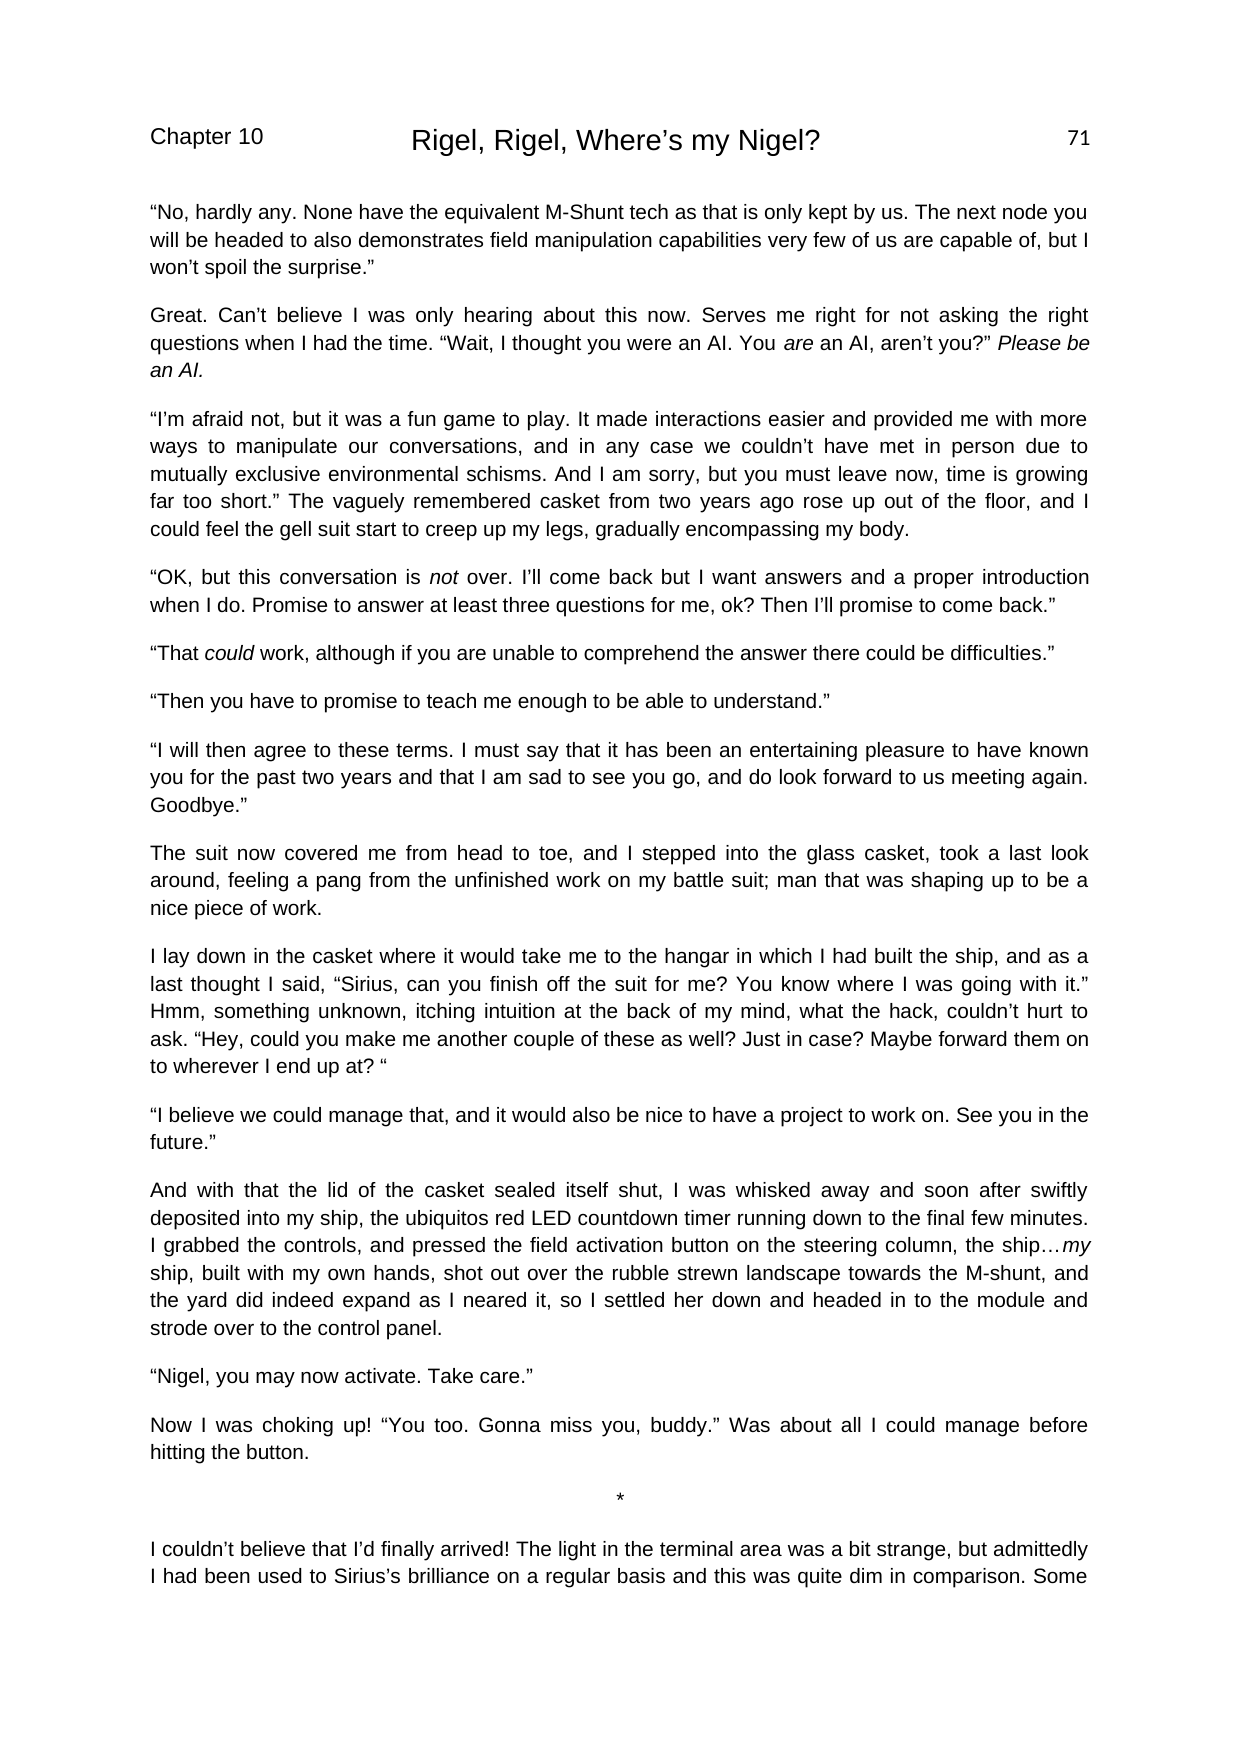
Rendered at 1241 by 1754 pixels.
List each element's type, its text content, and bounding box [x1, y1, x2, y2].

text * [150, 1488, 1090, 1512]
text “That could work, although if you are unable to comprehend the answer there could be difficulties.” [150, 641, 1090, 665]
text “I’m afraid not, but it was a fun game to play. It made interactions easier and provided me with more ways to manipulate our conversations, and in any case we couldn’t have met in person due to mutually exclusive environmental schisms. And I am sorry, but you must leave now, time is growing far too short.” The vaguely remembered casket from two years ago rose up out of the floor, and I could feel the gell suit start to creep up my legs, gradually encompassing my body. [150, 407, 1090, 541]
text I couldn’t believe that I’d finally arrived! The light in the terminal area was a bit strange, but admittedly I had been used to Sirius’s brilliance on a regular basis and this was quite dim in comparison. Some [150, 1537, 1090, 1588]
text “Then you have to promise to teach me enough to be able to understand.” [150, 689, 1090, 713]
text “I believe we could manage that, and it would also be nice to have a project to work on. See you in the future.” [150, 1102, 1090, 1154]
text “Nigel, you may now activate. Take care.” [150, 1364, 1090, 1388]
text Now I was choking up! “You too. Gonna miss you, buddy.” Was about all I could manage before hitting the button. [150, 1412, 1090, 1464]
text And with that the lid of the casket sealed itself shut, I was whisked away and soon after swiftly deposited into my ship, the ubiquitos red LED countdown timer running down to the final few minutes. I grabbed the controls, and pressed the field activation button on the steering column, the ship…my ship, built with my own hands, shot out over the rubble strewn landscape towards the M-shunt, and the yard did indeed expand as I neared it, so I settled her down and headed in to the module and strode over to the control panel. [150, 1178, 1090, 1340]
text I lay down in the casket where it would take me to the hangar in which I had built the ship, and as a last thought I said, “Sirius, can you finish off the suit for me? You know where I was going with it.” Hmm, something unknown, itching intuition at the back of my mind, what the hack, couldn’t hurt to ask. “Hey, could you make me another couple of these as well? Just in case? Maybe forward them on to wherever I end up at? “ [150, 944, 1090, 1078]
text “OK, but this conversation is not over. I’ll come back but I want answers and a proper introduction when I do. Promise to answer at least three questions for me, ok? Then I’ll promise to come back.” [150, 565, 1090, 616]
text “No, hardly any. None have the equivalent M-Shunt tech as that is only kept by us. The next node you will be headed to also demonstrates field manipulation capabilities very few of us are capable of, but I won’t spoil the surprise.” [150, 200, 1090, 279]
text “I will then agree to these terms. I must say that it has been an entertaining pleasure to have known you for the past two years and that I am sad to see you go, and do look forward to us meeting again. Goodbye.” [150, 737, 1090, 816]
text The suit now covered me from head to toe, and I stepped into the glass casket, took a last look around, feeling a pang from the unfinished work on my battle suit; man that was shaping up to be a nice piece of work. [150, 841, 1090, 920]
text Great. Can’t believe I was only hearing about this now. Serves me right for not asking the right questions when I had the time. “Wait, I thought you were an AI. You are an AI, aren’t you?” Please be an AI. [150, 303, 1090, 382]
